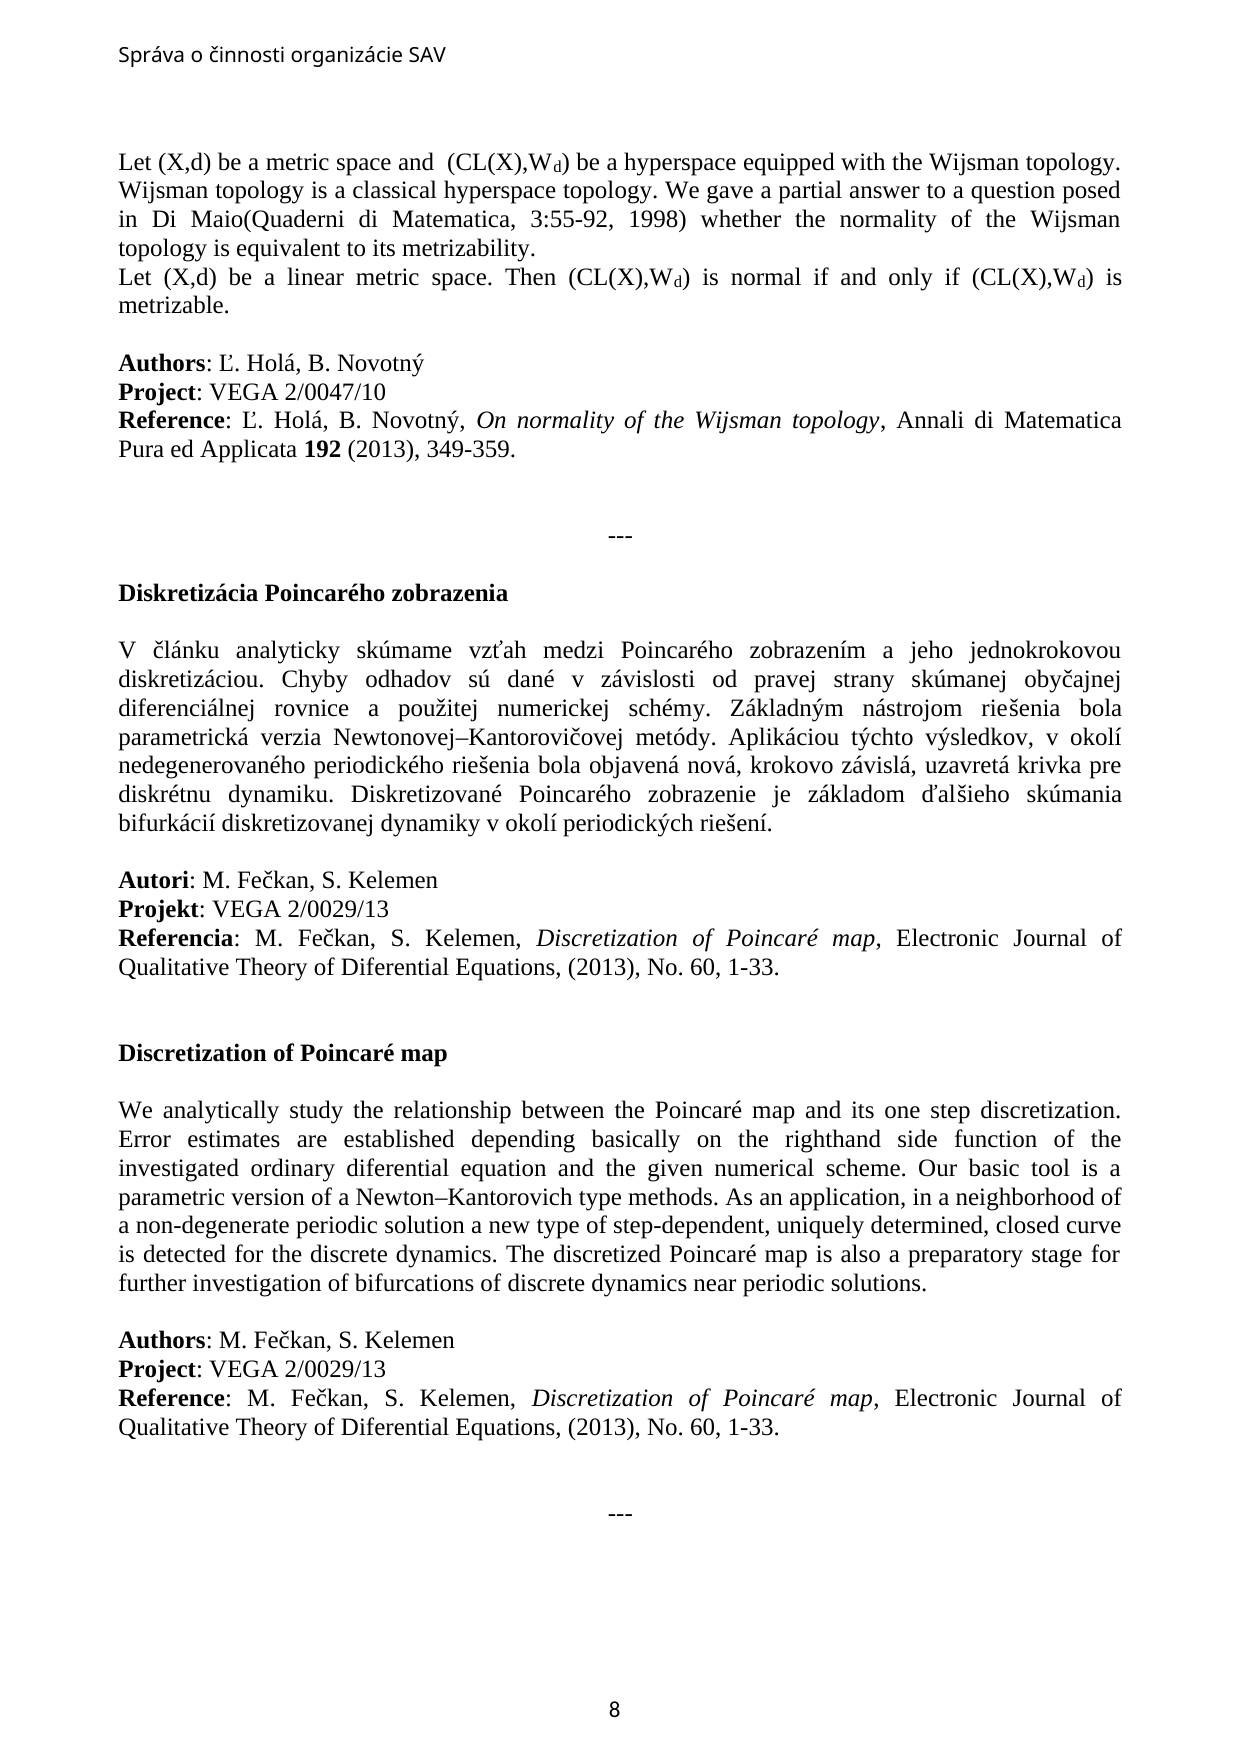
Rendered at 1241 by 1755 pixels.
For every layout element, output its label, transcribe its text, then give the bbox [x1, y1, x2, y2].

text Let (X,d) be a linear metric space. Then (CL(X),Wd) is normal if and only if (CL(X),Wd) is metrizable. [118, 262, 1122, 319]
text Let (X,d) be a metric space and (CL(X),Wd) be a hyperspace equipped with the Wijsman topology. Wijsman topology is a classical hyperspace topology. We gave a partial answer to a question posed in Di Maio(Quaderni di Matematica, 3:55-92, 1998) whether the normality of the Wijsman topology is equivalent to its metrizability. [118, 147, 1122, 262]
text Reference: Ľ. Holá, B. Novotný, On normality of the Wijsman topology, Annali di Matematica Pura ed Applicata 192 (2013), 349-359. [118, 406, 1122, 463]
text Autori: M. Fečkan, S. Kelemen [118, 866, 1122, 894]
text We analytically study the relationship between the Poincaré map and its one step discretization. Error estimates are established depending basically on the righthand side function of the investigated ordinary diferential equation and the given numerical scheme. Our basic tool is a parametric version of a Newton–Kantorovich type methods. As an application, in a neighborhood of a non-degenerate periodic solution a new type of step-dependent, uniquely determined, closed curve is detected for the discrete dynamics. The discretized Poincaré map is also a preparatory stage for further investigation of bifurcations of discrete dynamics near periodic solutions. [118, 1096, 1122, 1297]
text Authors: Ľ. Holá, B. Novotný [118, 348, 1122, 377]
text --- [118, 521, 1122, 549]
text Reference: M. Fečkan, S. Kelemen, Discretization of Poincaré map, Electronic Journal of Qualitative Theory of Diferential Equations, (2013), No. 60, 1-33. [118, 1383, 1122, 1441]
text Referencia: M. Fečkan, S. Kelemen, Discretization of Poincaré map, Electronic Journal of Qualitative Theory of Diferential Equations, (2013), No. 60, 1-33. [118, 923, 1122, 981]
text Authors: M. Fečkan, S. Kelemen [118, 1326, 1122, 1354]
text Projekt: VEGA 2/0029/13 [118, 894, 1122, 923]
text Diskretizácia Poincarého zobrazenia [118, 578, 1122, 607]
text Discretization of Poincaré map [118, 1038, 1122, 1067]
text --- [118, 1498, 1122, 1527]
text Project: VEGA 2/0047/10 [118, 377, 1122, 406]
text V článku analyticky skúmame vzťah medzi Poincarého zobrazením a jeho jednokrokovou diskretizáciou. Chyby odhadov sú dané v závislosti od pravej strany skúmanej obyčajnej diferenciálnej rovnice a použitej numerickej schémy. Základným nástrojom riešenia bola parametrická verzia Newtonovej–Kantorovičovej metódy. Aplikáciou týchto výsledkov, v okolí nedegenerovaného periodického riešenia bola objavená nová, krokovo závislá, uzavretá krivka pre diskrétnu dynamiku. Diskretizované Poincarého zobrazenie je základom ďalšieho skúmania bifurkácií diskretizovanej dynamiky v okolí periodických riešení. [118, 636, 1122, 837]
text Project: VEGA 2/0029/13 [118, 1354, 1122, 1383]
